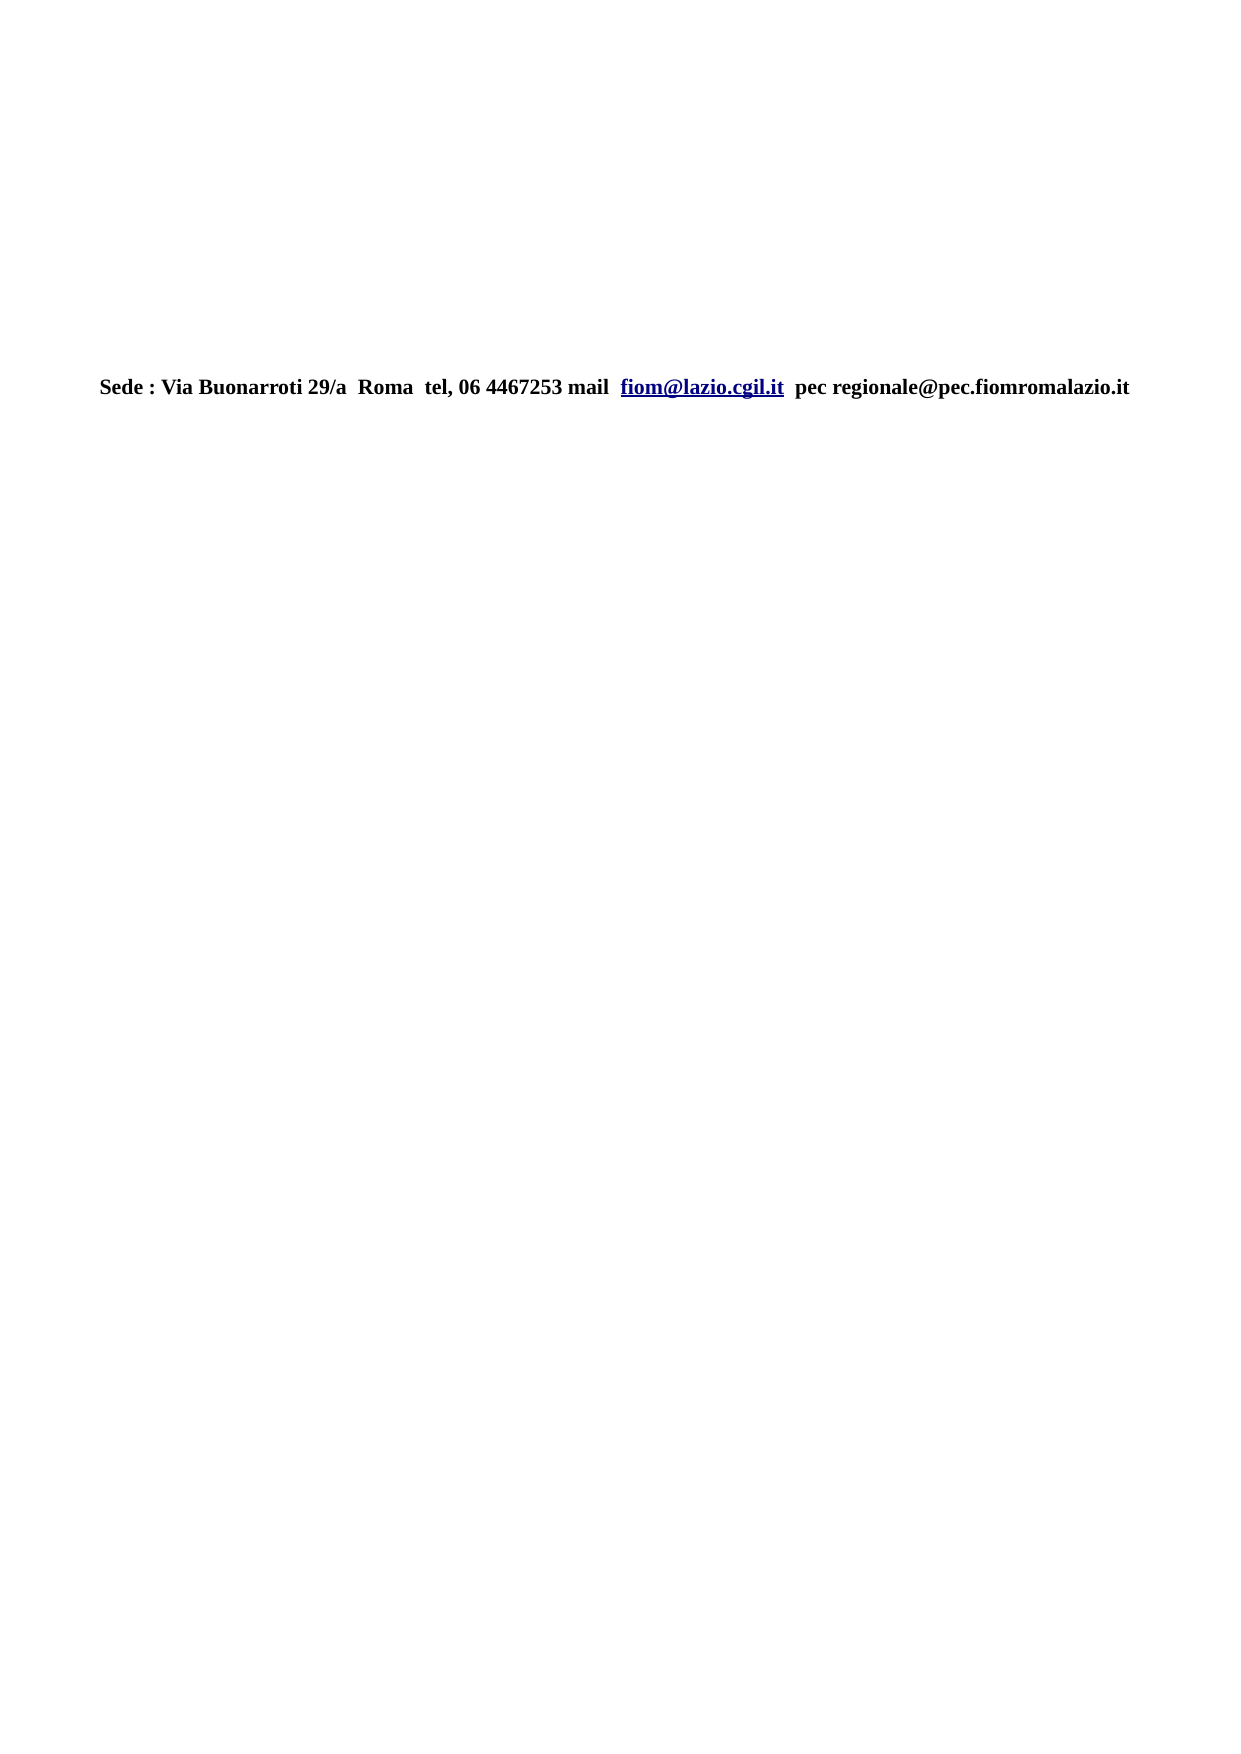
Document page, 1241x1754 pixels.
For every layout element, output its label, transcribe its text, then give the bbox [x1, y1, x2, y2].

text Sede : Via Buonarroti 29/a Roma tel, 06 4467253 mail fiom@lazio.cgil.it pec regionale@pec.fiomromalazio.it [99, 374, 1136, 399]
